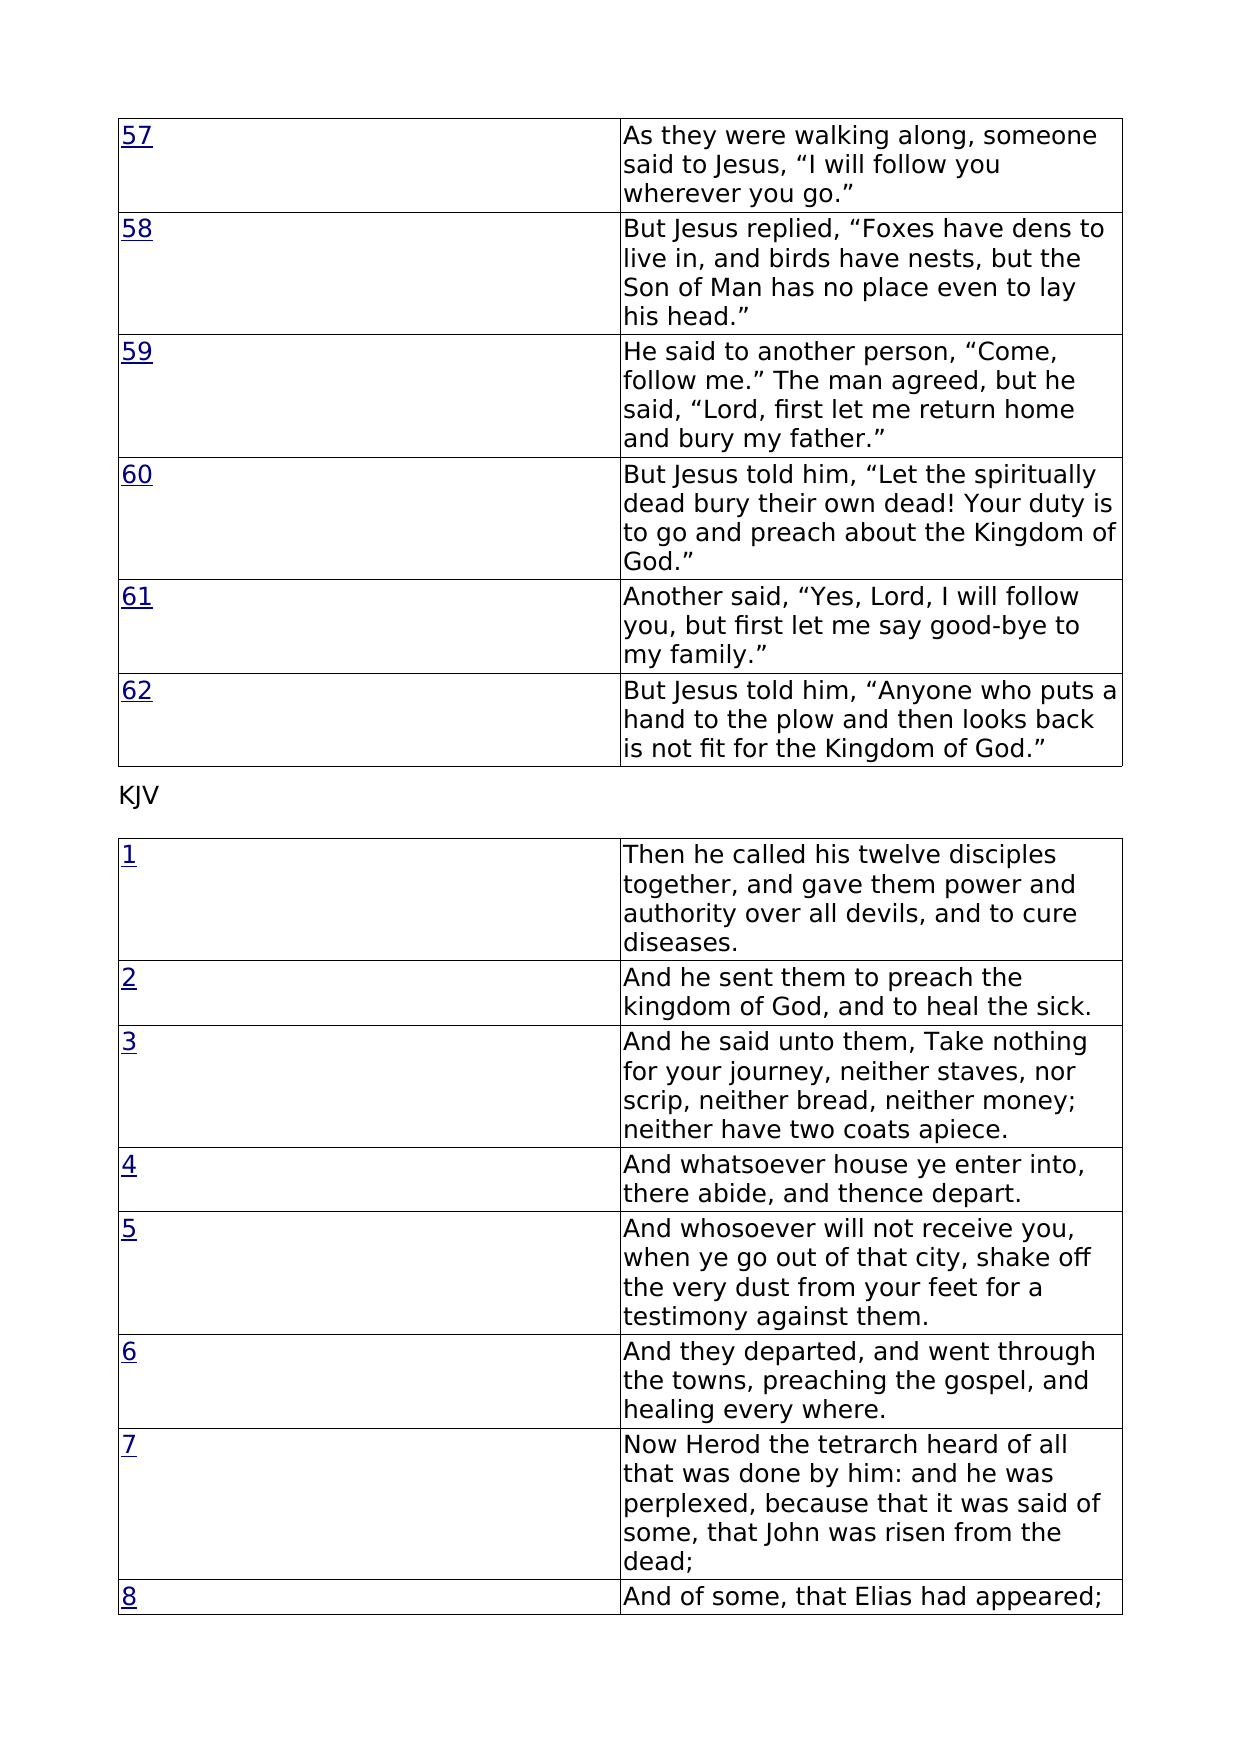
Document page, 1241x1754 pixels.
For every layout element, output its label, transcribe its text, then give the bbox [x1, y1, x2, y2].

table_cell 62 [119, 674, 620, 766]
table_cell Another said, “Yes, Lord, I will follow you, but first let me say good-bye to my family.” [621, 580, 1122, 673]
table_header 1 [119, 839, 620, 960]
table_cell But Jesus replied, “Foxes have dens to live in, and birds have nests, but the Son of Man has no place even to lay his head.” [621, 213, 1122, 334]
table_cell 6 [119, 1335, 620, 1427]
table_cell And he said unto them, Take nothing for your journey, neither staves, nor scrip, neither bread, neither money; neither have two coats apiece. [621, 1026, 1122, 1147]
table_cell He said to another person, “Come, follow me.” The man agreed, but he said, “Lord, first let me return home and bury my father.” [621, 335, 1122, 457]
table_cell But Jesus told him, “Let the spiritually dead bury their own dead! Your duty is to go and preach about the Kingdom of God.” [621, 458, 1122, 579]
table_cell 58 [119, 213, 620, 334]
table_cell Now Herod the tetrarch heard of all that was done by him: and he was perplexed, because that it was said of some, that John was risen from the dead; [621, 1429, 1122, 1579]
table_cell 59 [119, 335, 620, 457]
table_cell And they departed, and went through the towns, preaching the gospel, and healing every where. [621, 1335, 1122, 1427]
table_cell 60 [119, 458, 620, 579]
table_cell 57 [119, 119, 620, 212]
table_cell 61 [119, 580, 620, 673]
table_cell But Jesus told him, “Anyone who puts a hand to the plow and then looks back is not fit for the Kingdom of God.” [621, 674, 1122, 766]
table_cell And whosoever will not receive you, when ye go out of that city, shake off the very dust from your feet for a testimony against them. [621, 1212, 1122, 1334]
table_cell 3 [119, 1026, 620, 1147]
table_cell 4 [119, 1148, 620, 1211]
table_header Then he called his twelve disciples together, and gave them power and authority over all devils, and to cure diseases. [621, 839, 1122, 960]
text KJV [118, 781, 1122, 810]
table_cell 5 [119, 1212, 620, 1334]
table_cell As they were walking along, someone said to Jesus, “I will follow you wherever you go.” [621, 119, 1122, 212]
table_cell 2 [119, 961, 620, 1024]
table_cell And of some, that Elias had appeared; [621, 1580, 1122, 1614]
table_cell And he sent them to preach the kingdom of God, and to heal the sick. [621, 961, 1122, 1024]
table_cell 7 [119, 1429, 620, 1579]
table_cell And whatsoever house ye enter into, there abide, and thence depart. [621, 1148, 1122, 1211]
table_cell 8 [119, 1580, 620, 1614]
